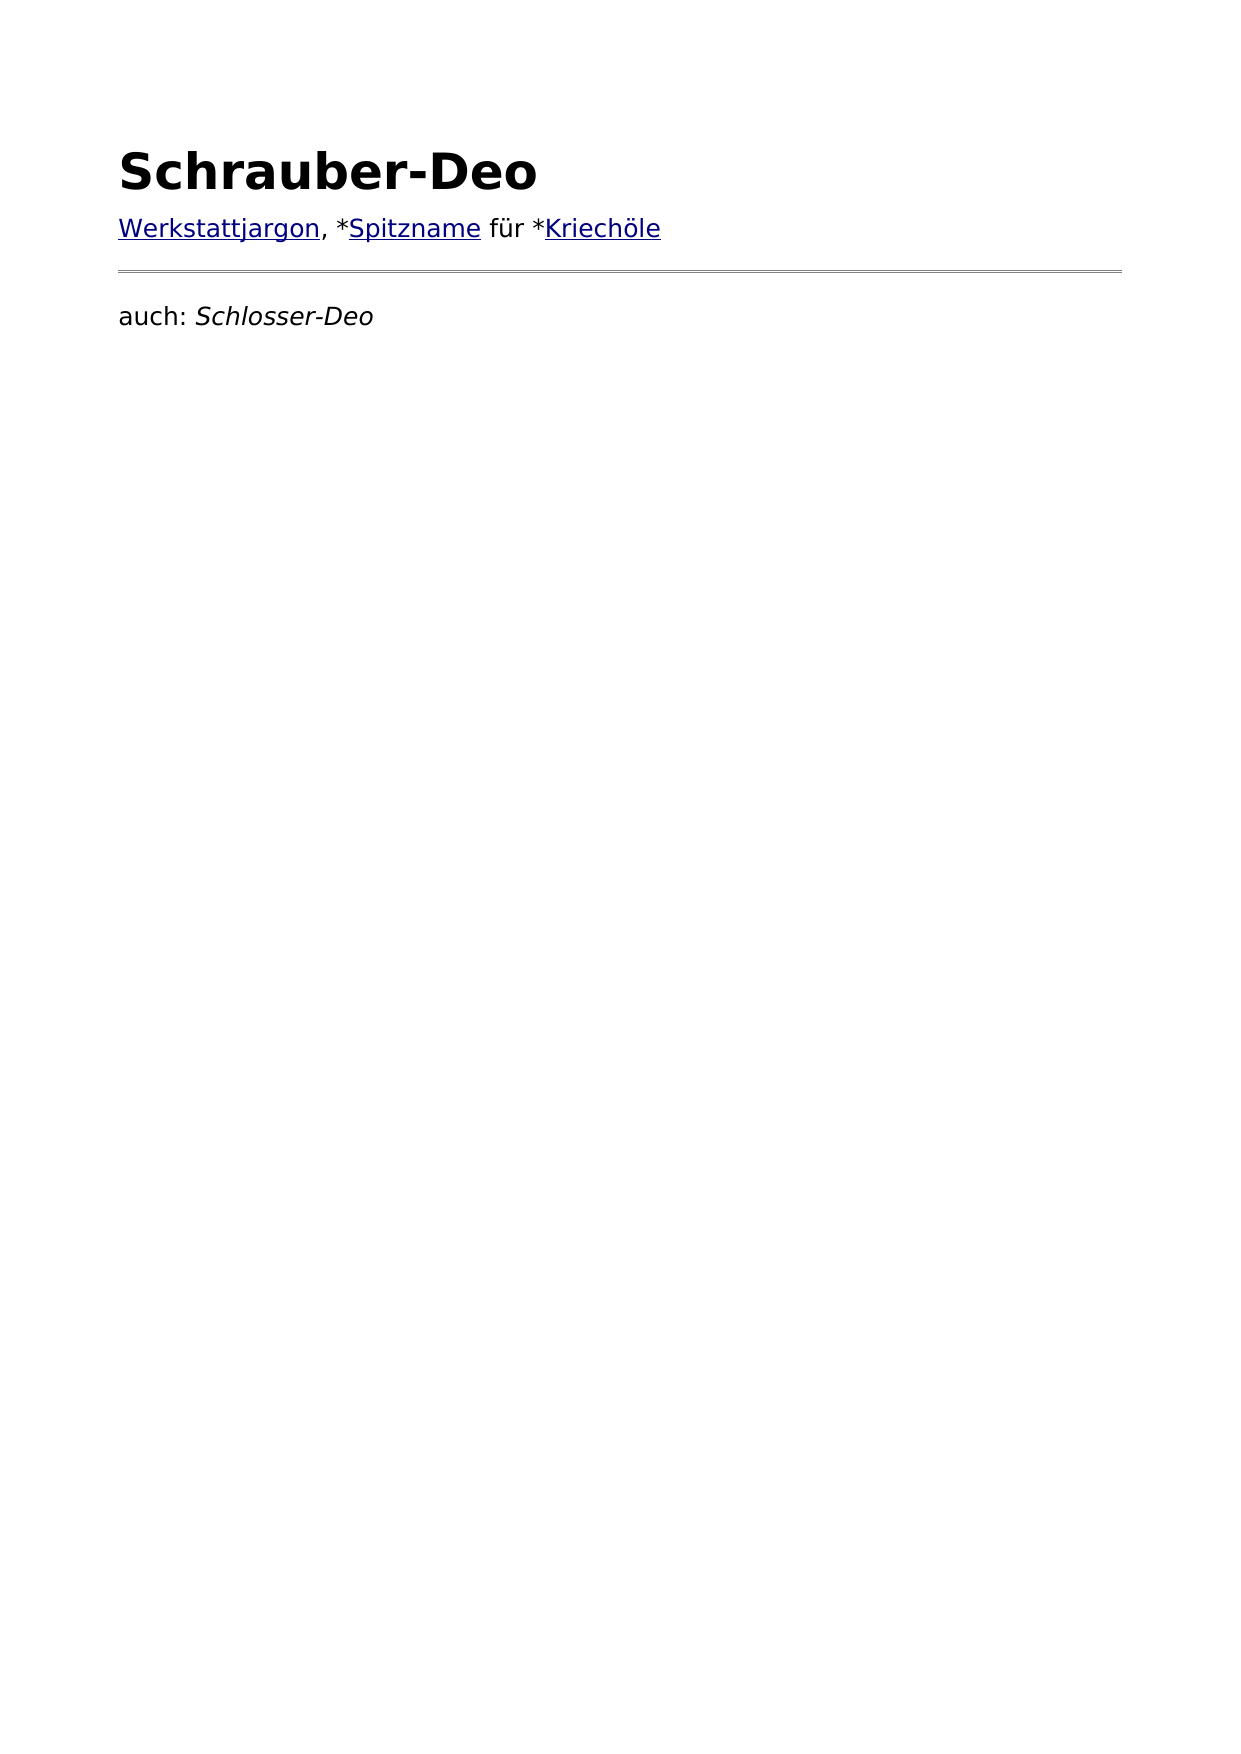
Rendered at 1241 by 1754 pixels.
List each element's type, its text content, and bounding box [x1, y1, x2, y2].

subtitle Schrauber-Deo [118, 143, 1122, 201]
text Werkstattjargon, *Spitzname für *Kriechöle [118, 214, 1122, 243]
text auch: Schlosser-Deo [118, 302, 1122, 331]
